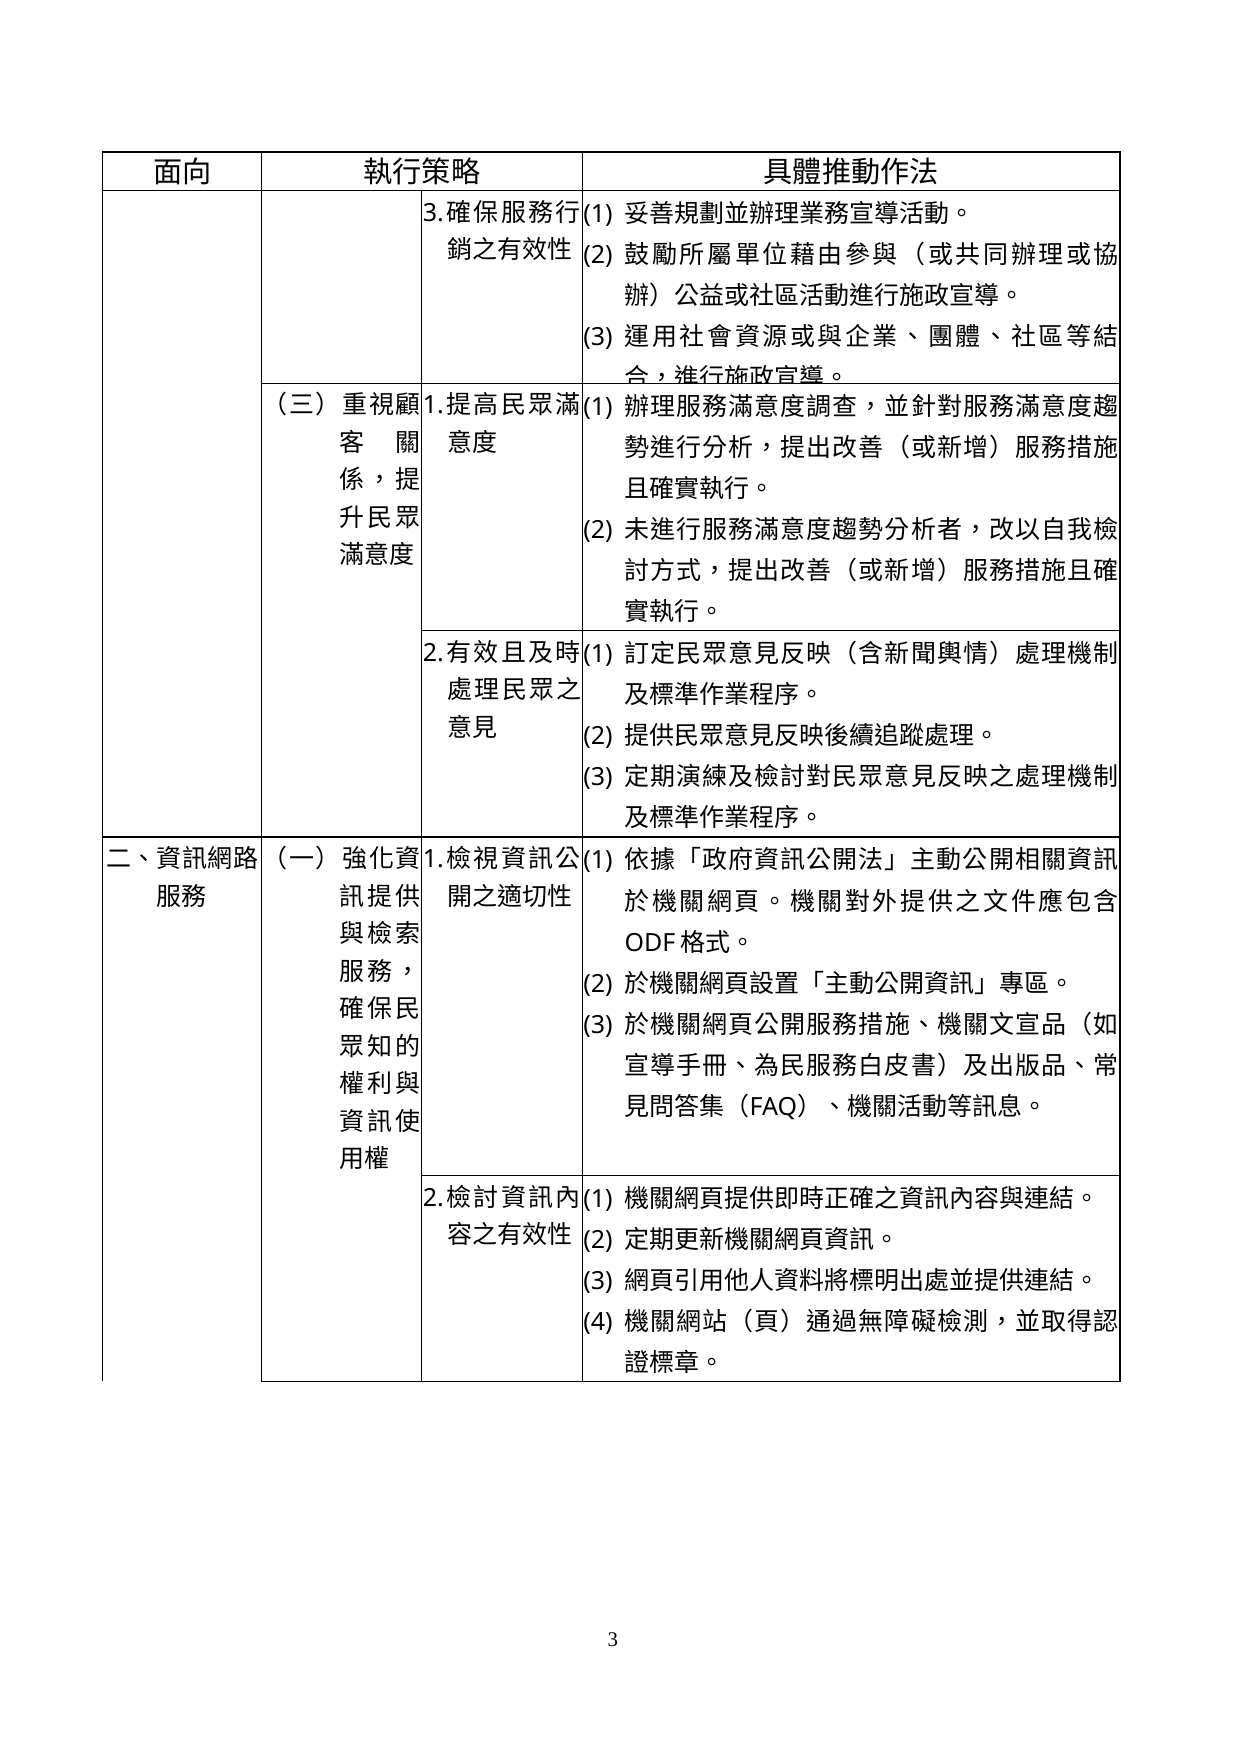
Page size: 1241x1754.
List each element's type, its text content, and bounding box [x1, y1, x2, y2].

table_cell 2.有效且及時處理民眾之意見 [422, 631, 582, 836]
table_header 具體推動作法 [583, 153, 1119, 190]
table_cell [262, 1175, 421, 1381]
table_cell 訂定民眾意見反映（含新聞輿情）處理機制及標準作業程序。 提供民眾意見反映後續追蹤處理。 定期演練及檢討對民眾意見反映之處理機制及標準作業程序。 [583, 631, 1119, 836]
table_cell （一）強化資訊提供與檢索服務，確保民眾知的權利與資訊使用權 [262, 838, 421, 1175]
table_cell [103, 191, 261, 836]
table_cell 機關網頁提供即時正確之資訊內容與連結。 定期更新機關網頁資訊。 網頁引用他人資料將標明出處並提供連結。 機關網站（頁）通過無障礙檢測，並取得認證標章。 [583, 1176, 1119, 1381]
table_cell 1.檢視資訊公開之適切性 [422, 838, 582, 1175]
table_cell 依據「政府資訊公開法」主動公開相關資訊於機關網頁。機關對外提供之文件應包含ODF格式。 於機關網頁設置「主動公開資訊」專區。 於機關網頁公開服務措施、機關文宣品（如宣導手冊、為民服務白皮書）及出版品、常見問答集（FAQ）、機關活動等訊息。 [583, 838, 1119, 1175]
table_cell 2.檢討資訊內容之有效性 [422, 1176, 582, 1381]
table_cell 妥善規劃並辦理業務宣導活動。 鼓勵所屬單位藉由參與（或共同辦理或協辦）公益或社區活動進行施政宣導。 運用社會資源或與企業、團體、社區等結合，進行施政宣導。 [583, 191, 1119, 383]
table_cell 辦理服務滿意度調查，並針對服務滿意度趨勢進行分析，提出改善（或新增）服務措施且確實執行。 未進行服務滿意度趨勢分析者，改以自我檢討方式，提出改善（或新增）服務措施且確實執行。 [583, 384, 1119, 630]
table_header 執行策略 [262, 153, 582, 190]
table_cell 二、資訊網路服務 [103, 838, 261, 1381]
table_cell 3.確保服務行銷之有效性 [422, 191, 582, 383]
table_header 面向 [103, 153, 261, 190]
table_cell （三）重視顧客關係，提升民眾滿意度 [262, 384, 421, 836]
table_cell 1.提高民眾滿意度 [422, 384, 582, 630]
table_cell [262, 191, 421, 383]
